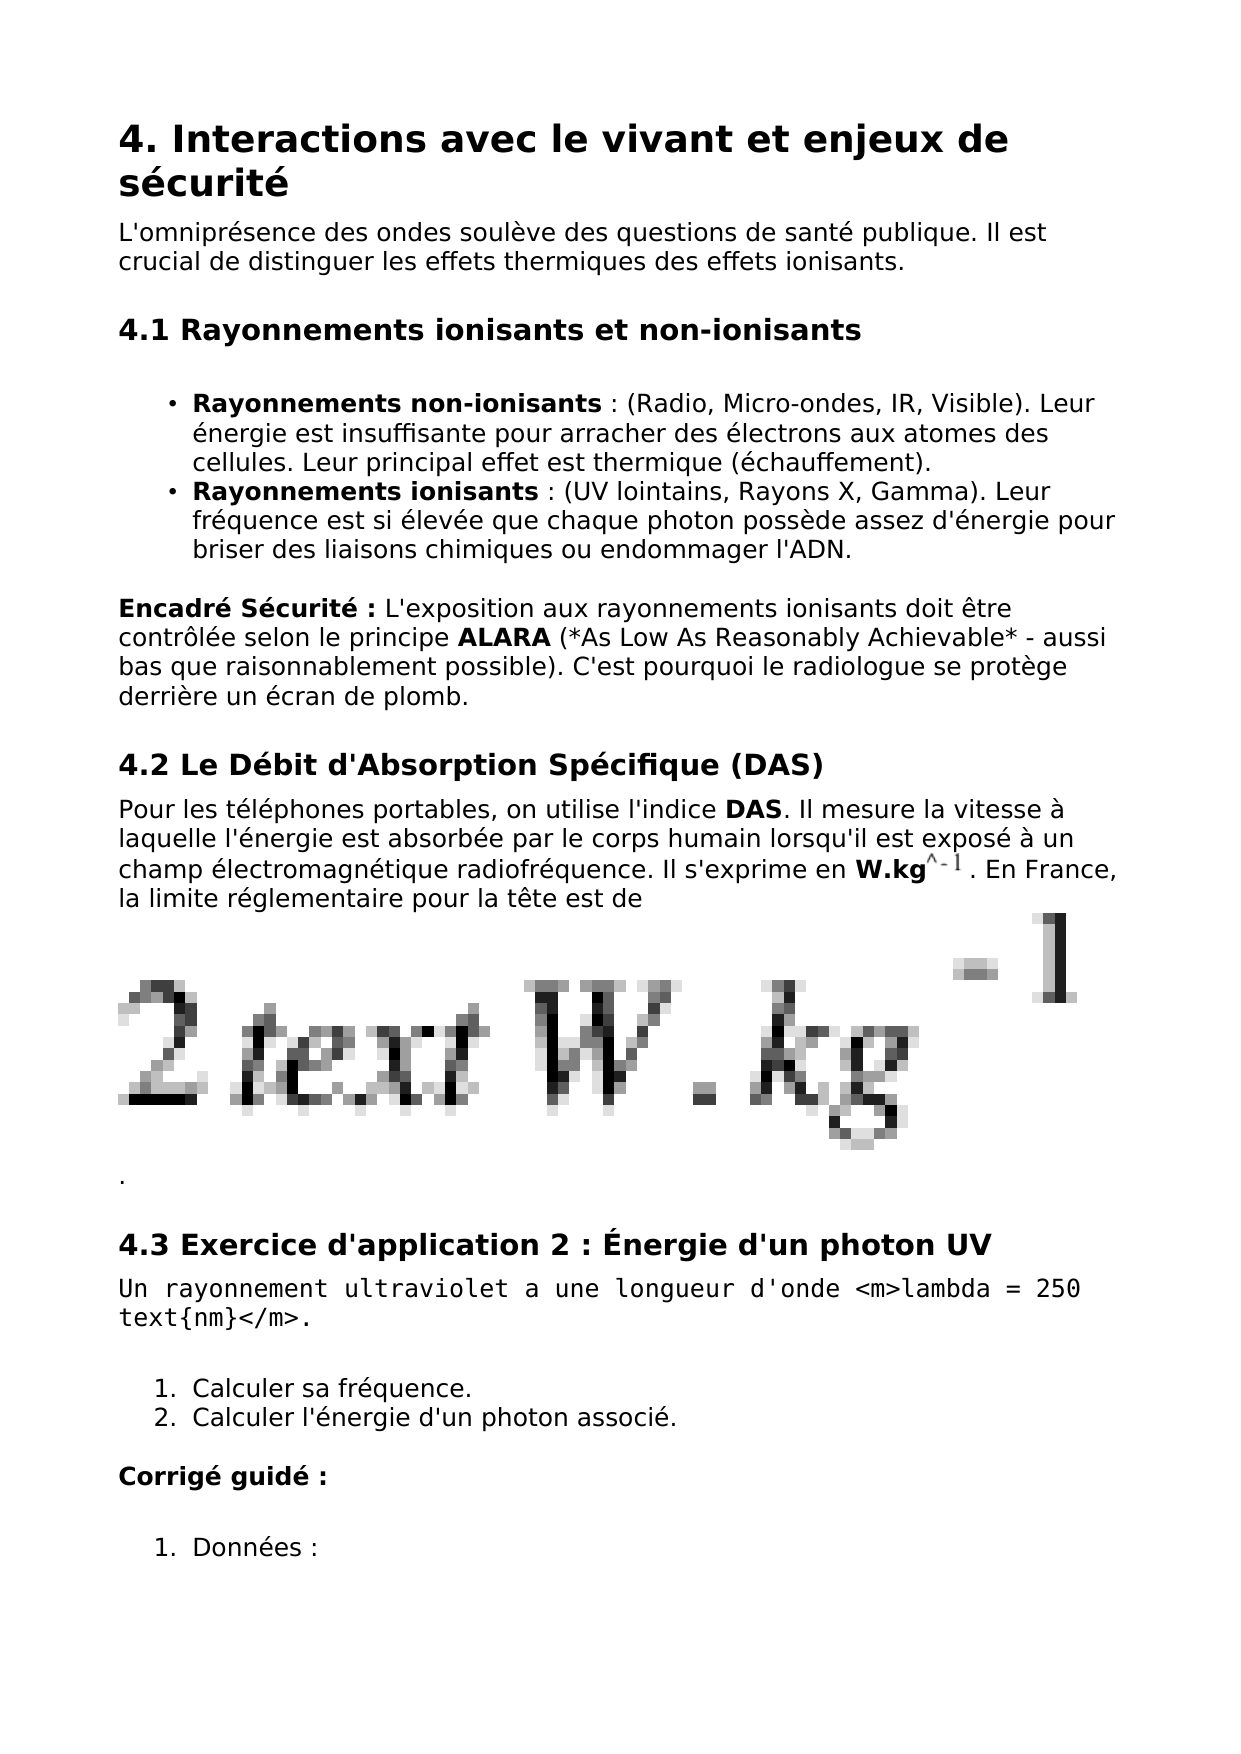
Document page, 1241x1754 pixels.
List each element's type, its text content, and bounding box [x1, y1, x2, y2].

list Calculer l'énergie d'un photon associé. [177, 1403, 1122, 1432]
text Encadré Sécurité : L'exposition aux rayonnements ionisants doit être contrôlée selon le principe ALARA (*As Low As Reasonably Achievable* - aussi bas que raisonnablement possible). C'est pourquoi le radiologue se protège derrière un écran de plomb. [118, 594, 1122, 711]
subtitle 4.3 Exercice d'application 2 : Énergie d'un photon UV [118, 1228, 1122, 1262]
picture [926, 853, 969, 879]
list Calculer sa fréquence. [177, 1374, 1122, 1403]
text Corrigé guidé : [118, 1462, 1122, 1491]
text Pour les téléphones portables, on utilise l'indice DAS. Il mesure la vitesse à laquelle l'énergie est absorbée par le corps humain lorsqu'il est exposé à un champ électromagnétique radiofréquence. Il s'exprime en W.kg. En France, la limite réglementaire pour la tête est de [118, 795, 1122, 913]
subtitle 4. Interactions avec le vivant et enjeux de sécurité [118, 118, 1122, 205]
subtitle 4.1 Rayonnements ionisants et non-ionisants [118, 314, 1122, 348]
text Un rayonnement ultraviolet a une longueur d'onde <m>lambda = 250 text{nm}</m>. [118, 1274, 1122, 1333]
list Rayonnements non-ionisants : (Radio, Micro-ondes, IR, Visible). Leur énergie est insuffisante pour arracher des électrons aux atomes des cellules. Leur principal effet est thermique (échauffement). [177, 390, 1122, 477]
text L'omniprésence des ondes soulève des questions de santé publique. Il est crucial de distinguer les effets thermiques des effets ionisants. [118, 218, 1122, 276]
list Données : [177, 1533, 1122, 1562]
subtitle 4.2 Le Débit d'Absorption Spécifique (DAS) [118, 748, 1122, 782]
list Rayonnements ionisants : (UV lointains, Rayons X, Gamma). Leur fréquence est si élevée que chaque photon possède assez d'énergie pour briser des liaisons chimiques ou endommager l'ADN. [177, 477, 1122, 565]
picture [118, 913, 1123, 1162]
text . [118, 1162, 1122, 1191]
